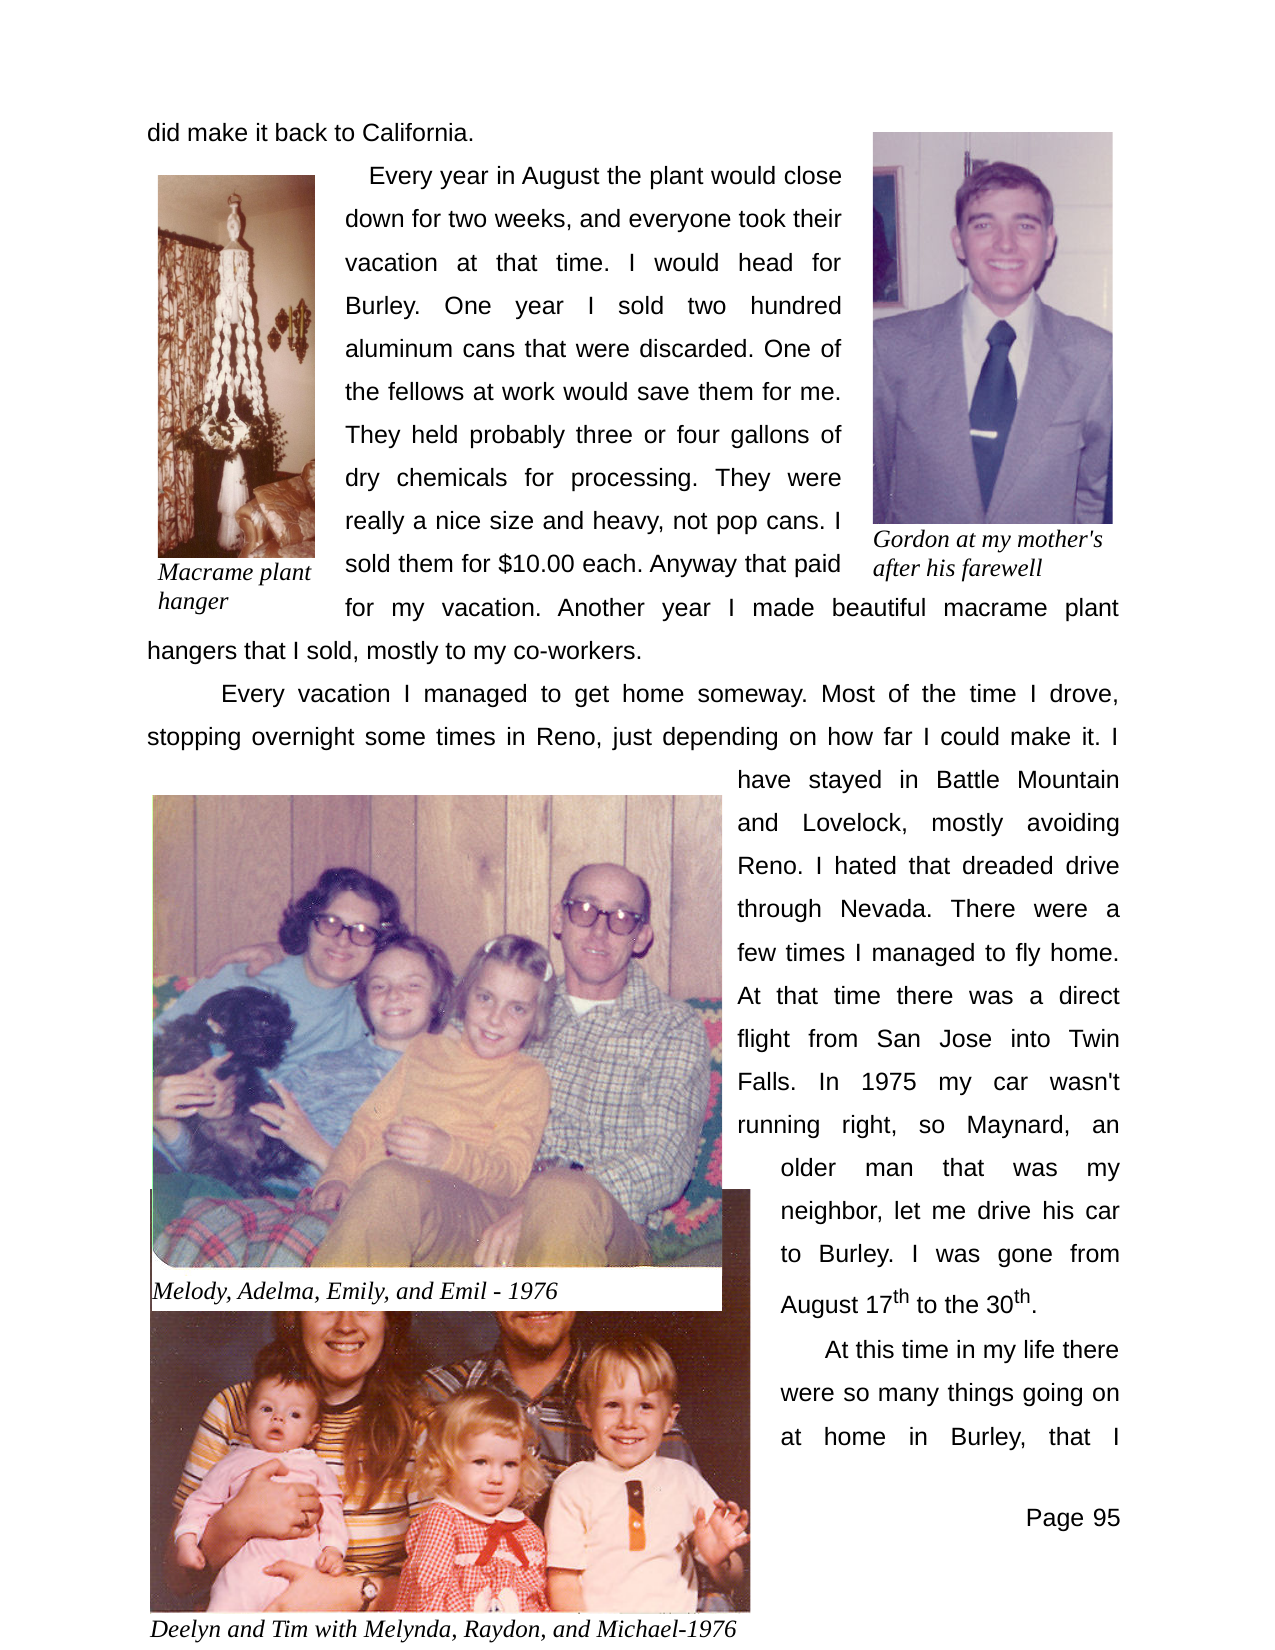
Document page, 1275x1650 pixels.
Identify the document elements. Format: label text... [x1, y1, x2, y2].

text At this time in my life there were so many things going on at home in Burley, that I [751, 1335, 1120, 1450]
picture [157, 175, 315, 558]
text Every vacation I managed to get home someway. Most of the time I drove, stopping overnight some times in Reno, just depending on how far I could make it. I have stayed in Battle Mountain and Lovelock, mostly avoiding Reno. I hated that dreaded drive through Nevada. There were a few times I managed to fly home. At that time there was a direct flight from San Jose into Twin Falls. In 1975 my car wasn't running right, so Maynard, an older man that was my neighbor, let me drive his car to Burley. I was gone from August 17th to the 30th. [147, 679, 1120, 1318]
text Melody, Adelma, Emily, and Emil - 1976 [152, 1276, 722, 1305]
text did make it back to California. [147, 118, 1120, 147]
text Macrame plant hanger [158, 558, 315, 615]
picture [150, 795, 751, 1614]
text [150, 1642, 750, 1650]
picture [872, 132, 1113, 524]
text Gordon at my mother's after his farewell [873, 524, 1112, 581]
text Every year in August the plant would close down for two weeks, and everyone took their vacation at that time. I would head for Burley. One year I sold two hundred aluminum cans that were discarded. One of the fellows at work would save them for me. They held probably three or four gallons of dry chemicals for processing. They were really a nice size and heavy, not pop cans. I sold them for $10.00 each. Anyway that paid for my vacation. Another year I made beautiful macrame plant hangers that I sold, mostly to my co-workers. [147, 161, 1120, 664]
text Deelyn and Tim with Melynda, Raydon, and Michael-1976 [150, 1614, 750, 1642]
